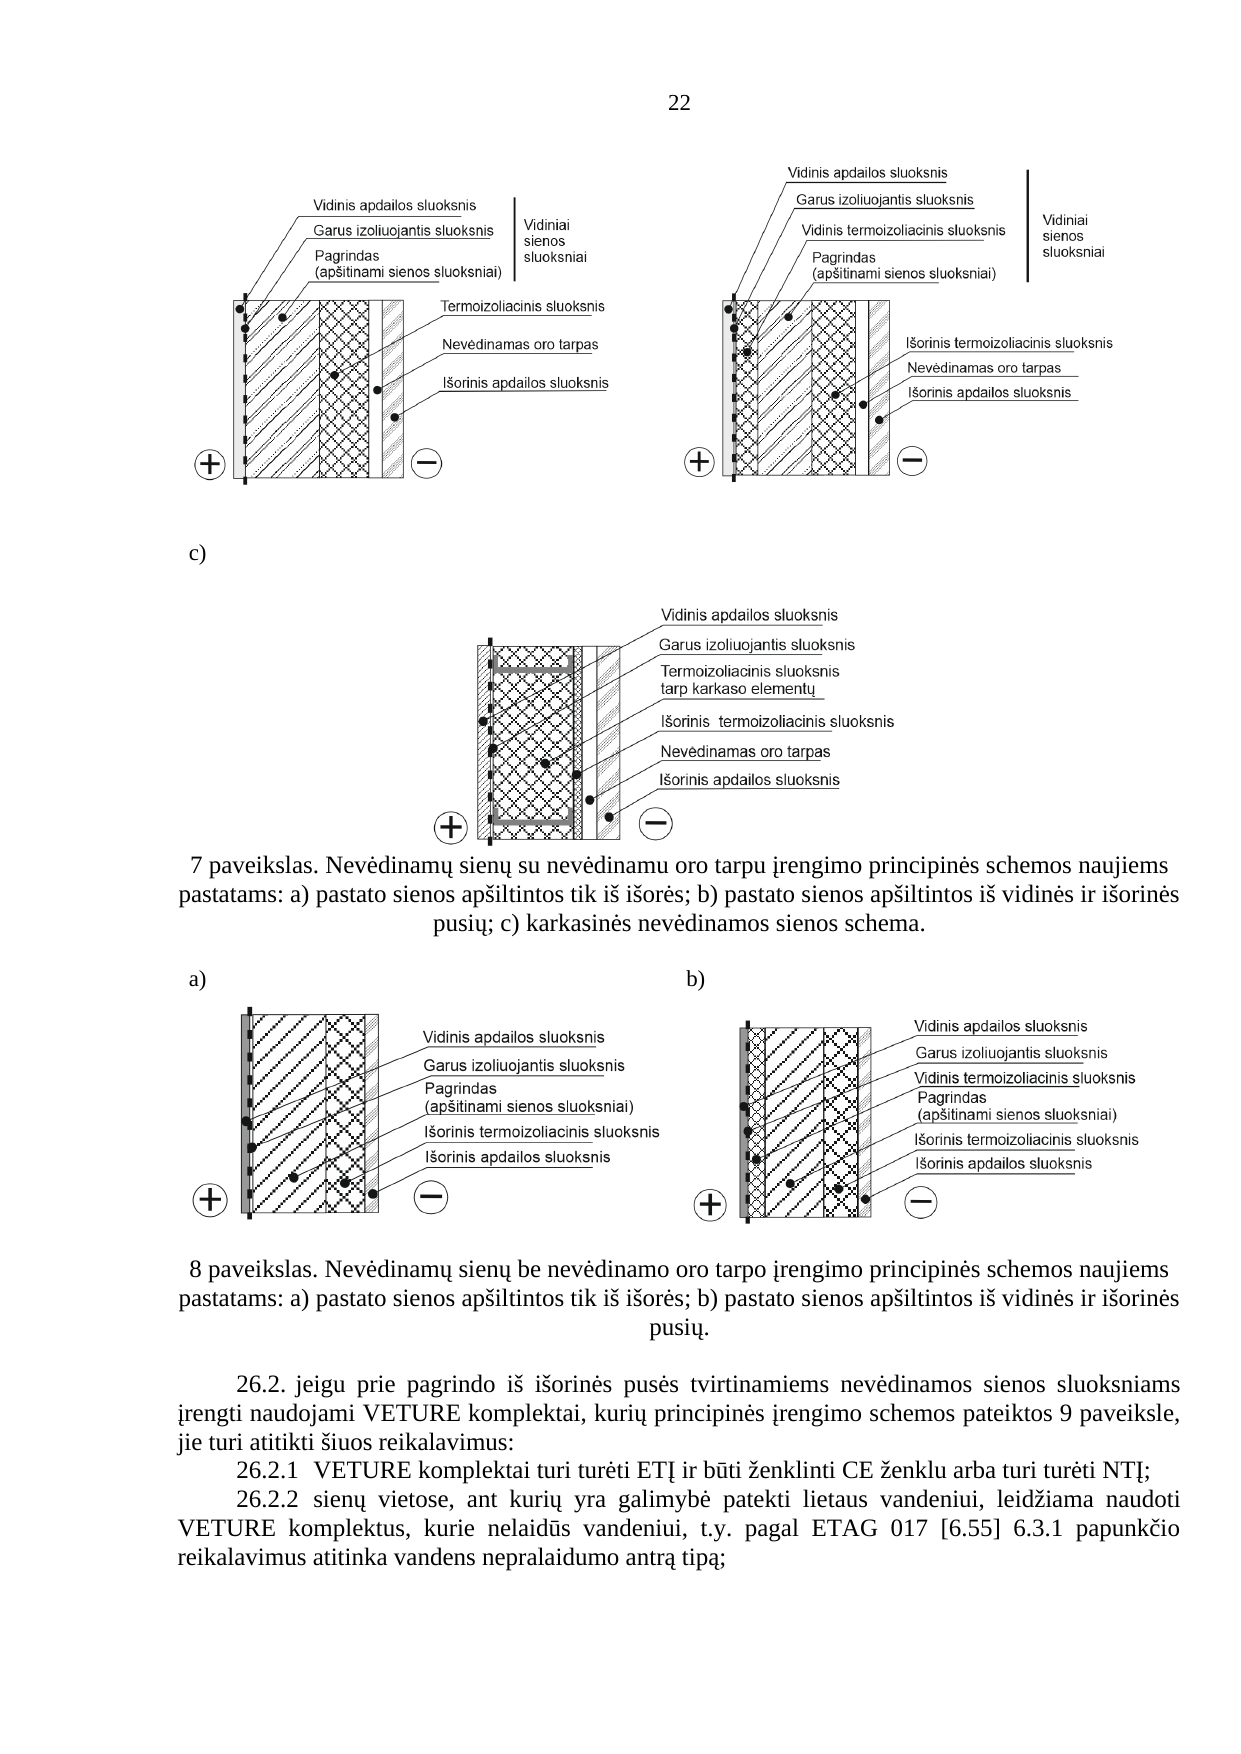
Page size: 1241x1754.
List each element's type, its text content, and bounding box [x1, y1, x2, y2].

table_cell [664, 156, 675, 486]
table_cell [177, 992, 675, 1225]
table_header a) [177, 965, 675, 992]
text 26.2. jeigu prie pagrindo iš išorinės pusės tvirtinamiems nevėdinamos sienos sluoksniams įrengti naudojami VETURE komplektai, kurių principinės įrengimo schemos pateiktos 9 paveiksle, jie turi atitikti šiuos reikalavimus: [177, 1369, 1181, 1455]
text 26.2.1 VETURE komplektai turi turėti ETĮ ir būti ženklinti CE ženklu arba turi turėti NTĮ; [236, 1455, 1181, 1484]
table_header b) [675, 965, 1161, 992]
text 8 paveikslas. Nevėdinamų sienų be nevėdinamo oro tarpo įrengimo principinės schemos naujiems pastatams: a) pastato sienos apšiltintos tik iš išorės; b) pastato sienos apšiltintos iš vidinės ir išorinės pusių. [177, 1254, 1181, 1340]
text 26.2.2 sienų vietose, ant kurių yra galimybė patekti lietaus vandeniui, leidžiama naudoti VETURE komplektus, kurie nelaidūs vandeniui, t.y. pagal ETAG 017 [6.55] 6.3.1 papunkčio reikalavimus atitinka vandens nepralaidumo antrą tipą; [177, 1484, 1181, 1570]
table_cell [675, 992, 1161, 1225]
table_cell [177, 591, 1150, 850]
text 7 paveikslas. Nevėdinamų sienų su nevėdinamu oro tarpu įrengimo principinės schemos naujiems pastatams: a) pastato sienos apšiltintos tik iš išorės; b) pastato sienos apšiltintos iš vidinės ir išorinės pusių; c) karkasinės nevėdinamos sienos schema. [177, 850, 1181, 936]
table_cell c) [177, 486, 1150, 591]
table_cell [1133, 156, 1150, 486]
table_cell [177, 156, 664, 486]
